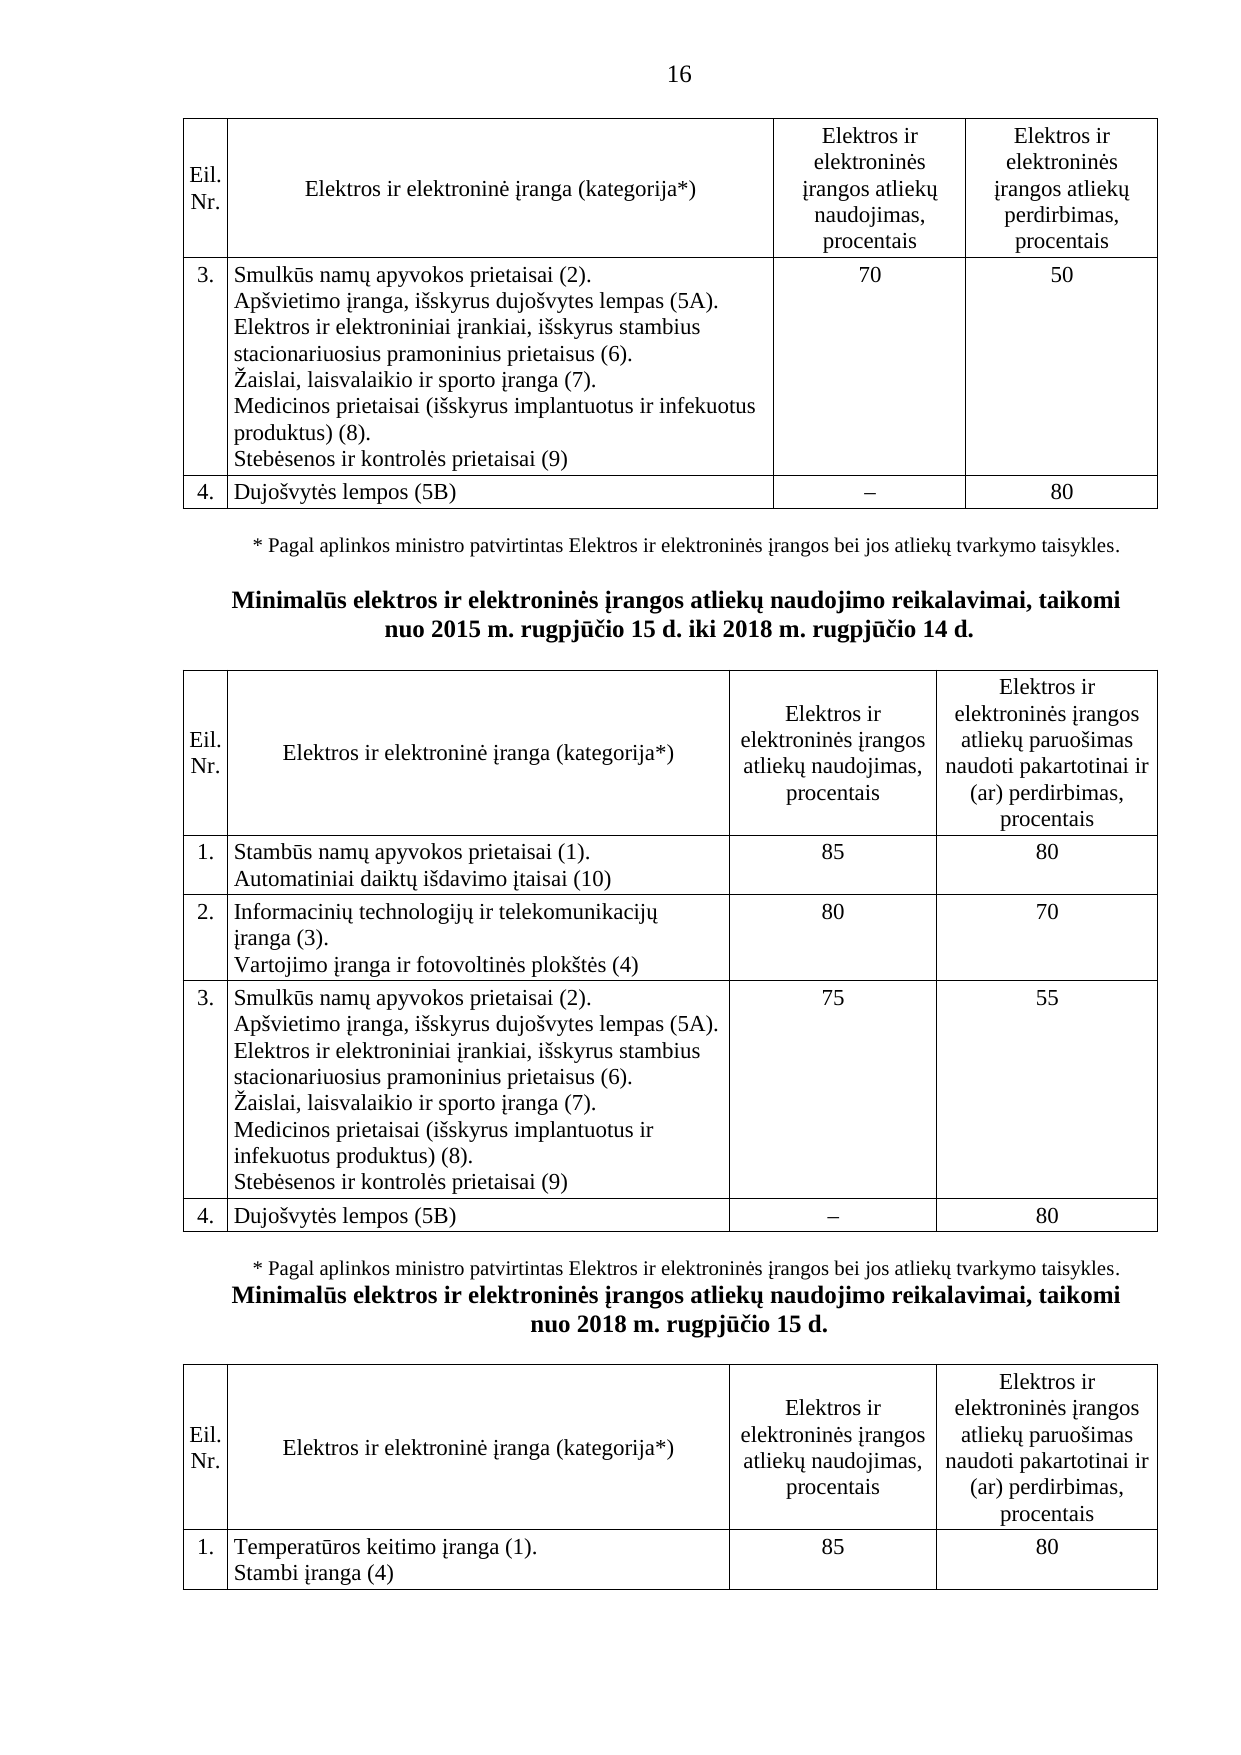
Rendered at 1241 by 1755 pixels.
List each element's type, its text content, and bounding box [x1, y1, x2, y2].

table_header Eil. Nr. [184, 671, 227, 834]
table_header Elektros ir elektroninės įrangos atliekų perdirbimas, procentais [966, 119, 1157, 257]
table_cell Informacinių technologijų ir telekomunikacijų įranga (3). Vartojimo įranga ir fotovoltinės plokštės (4) [228, 895, 729, 980]
table_header Elektros ir elektroninės įrangos atliekų paruošimas naudoti pakartotinai ir (ar) perdirbimas, procentais [937, 1365, 1157, 1529]
table_header Elektros ir elektroninė įranga (kategorija*) [228, 671, 729, 834]
table_header Eil. Nr. [184, 119, 227, 257]
table_cell Smulkūs namų apyvokos prietaisai (2). Apšvietimo įranga, išskyrus dujošvytes lempas (5A). Elektros ir elektroniniai įrankiai, išskyrus stambius stacionariuosius pramoninius prietaisus (6). Žaislai, laisvalaikio ir sporto įranga (7). Medicinos prietaisai (išskyrus implantuotus ir infekuotus produktus) (8). Stebėsenos ir kontrolės prietaisai (9) [228, 258, 773, 474]
table_cell 2. [184, 895, 227, 980]
table_cell 1. [184, 1530, 227, 1588]
table_header Elektros ir elektroninė įranga (kategorija*) [228, 1365, 729, 1529]
table_cell 50 [966, 258, 1157, 474]
table_header Elektros ir elektroninės įrangos atliekų naudojimas, procentais [730, 671, 936, 834]
table_cell – [730, 1199, 936, 1231]
table_cell 70 [774, 258, 965, 474]
text * Pagal aplinkos ministro patvirtintas Elektros ir elektroninės įrangos bei jos atliekų tvarkymo taisykles. [177, 1256, 1181, 1280]
table_cell – [774, 476, 965, 508]
table_cell Smulkūs namų apyvokos prietaisai (2). Apšvietimo įranga, išskyrus dujošvytes lempas (5A). Elektros ir elektroniniai įrankiai, išskyrus stambius stacionariuosius pramoninius prietaisus (6). Žaislai, laisvalaikio ir sporto įranga (7). Medicinos prietaisai (išskyrus implantuotus ir infekuotus produktus) (8). Stebėsenos ir kontrolės prietaisai (9) [228, 981, 729, 1198]
table_header Elektros ir elektroninės įrangos atliekų naudojimas, procentais [774, 119, 965, 257]
table_cell Temperatūros keitimo įranga (1). Stambi įranga (4) [228, 1530, 729, 1588]
text * Pagal aplinkos ministro patvirtintas Elektros ir elektroninės įrangos bei jos atliekų tvarkymo taisykles. [177, 533, 1181, 557]
table_cell 80 [937, 836, 1157, 894]
table_cell 80 [937, 1199, 1157, 1231]
table_cell 1. [184, 836, 227, 894]
table_cell Stambūs namų apyvokos prietaisai (1). Automatiniai daiktų išdavimo įtaisai (10) [228, 836, 729, 894]
table_header Elektros ir elektroninės įrangos atliekų naudojimas, procentais [730, 1365, 936, 1529]
table_cell 75 [730, 981, 936, 1198]
table_cell 85 [730, 836, 936, 894]
table_cell 3. [184, 258, 227, 474]
table_cell Dujošvytės lempos (5B) [228, 476, 773, 508]
table_cell 85 [730, 1530, 936, 1588]
table_header Elektros ir elektroninės įrangos atliekų paruošimas naudoti pakartotinai ir (ar) perdirbimas, procentais [937, 671, 1157, 834]
text Minimalūs elektros ir elektroninės įrangos atliekų naudojimo reikalavimai, taikomi nuo 2015 m. rugpjūčio 15 d. iki 2018 m. rugpjūčio 14 d. [177, 586, 1181, 643]
table_cell 55 [937, 981, 1157, 1198]
table_header Elektros ir elektroninė įranga (kategorija*) [228, 119, 773, 257]
table_cell 80 [730, 895, 936, 980]
table_cell 4. [184, 476, 227, 508]
table_cell 3. [184, 981, 227, 1198]
table_cell 80 [937, 1530, 1157, 1588]
text Minimalūs elektros ir elektroninės įrangos atliekų naudojimo reikalavimai, taikomi nuo 2018 m. rugpjūčio 15 d. [177, 1280, 1181, 1338]
table_cell Dujošvytės lempos (5B) [228, 1199, 729, 1231]
table_cell 70 [937, 895, 1157, 980]
table_cell 80 [966, 476, 1157, 508]
table_cell 4. [184, 1199, 227, 1231]
table_header Eil. Nr. [184, 1365, 227, 1529]
